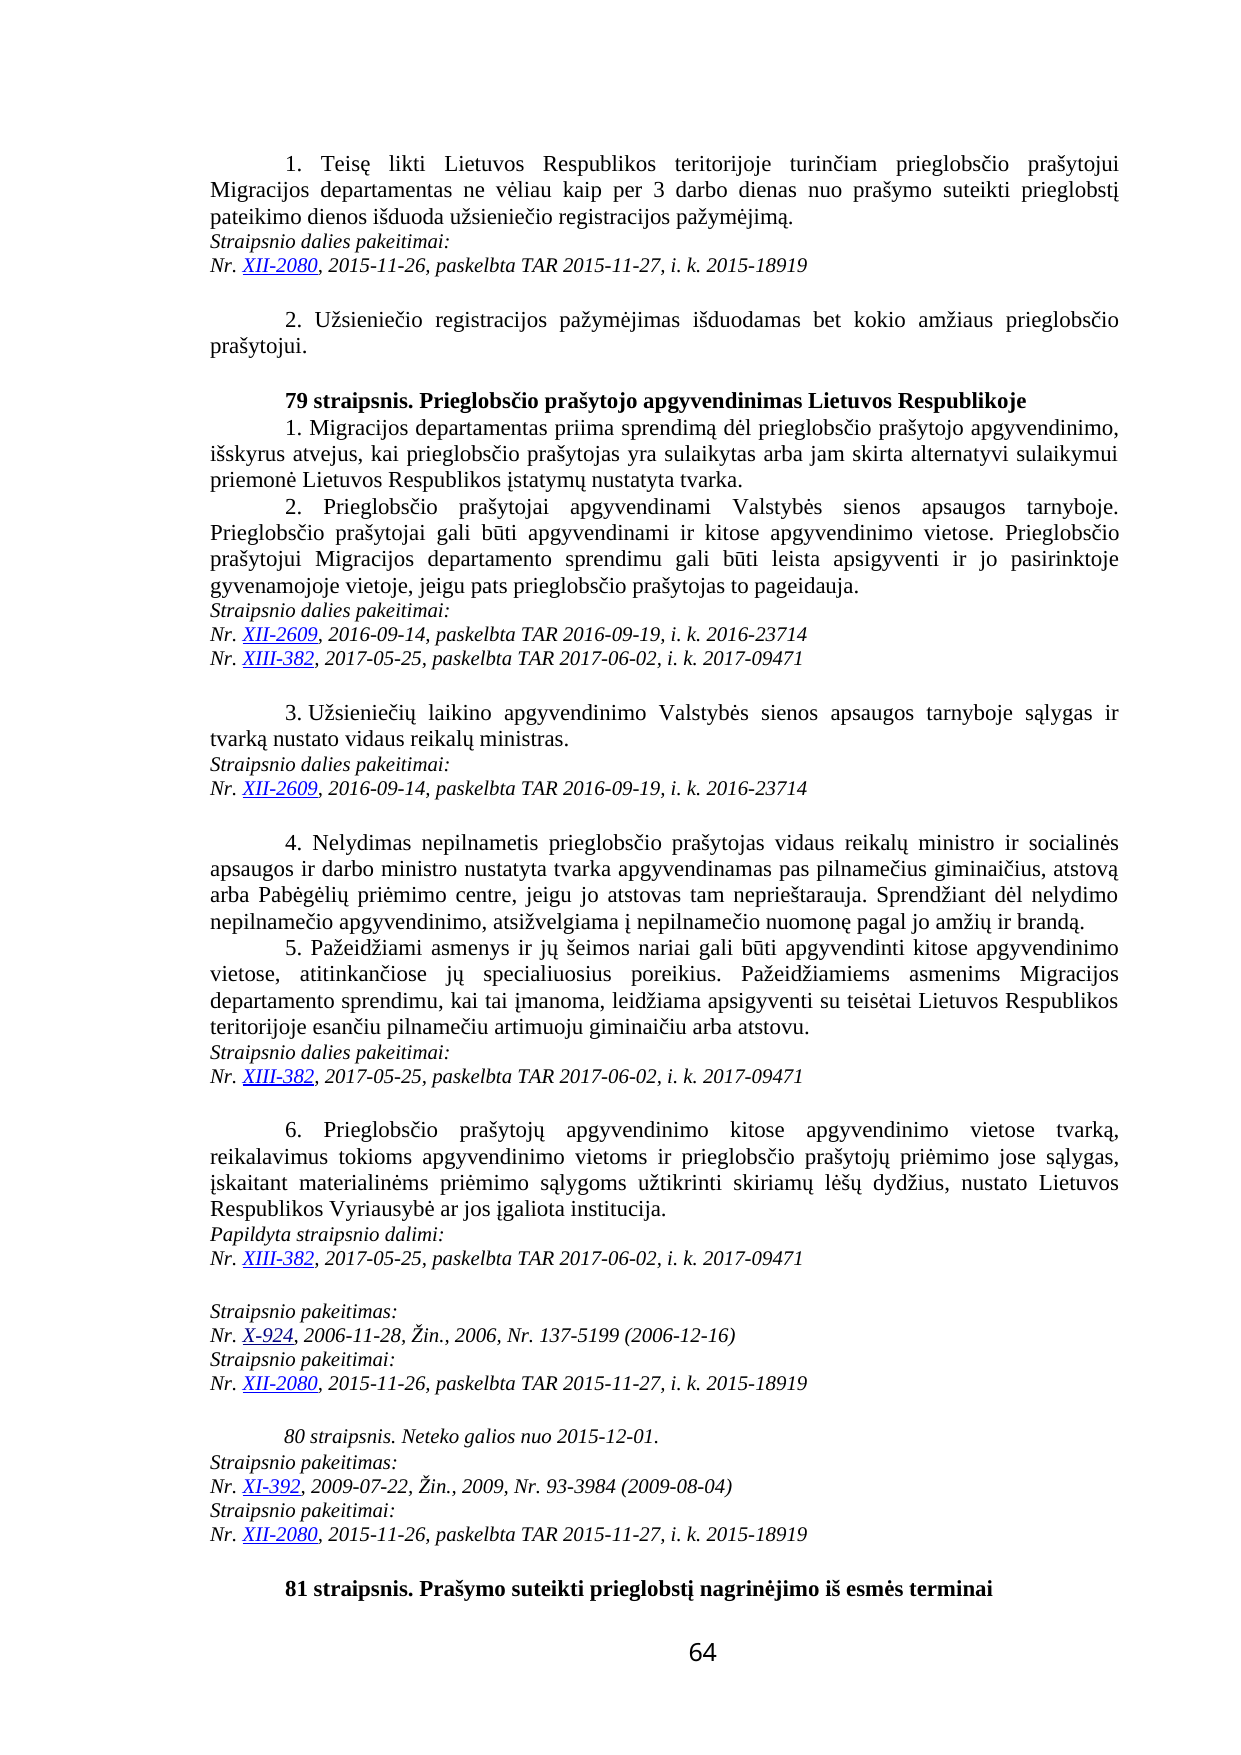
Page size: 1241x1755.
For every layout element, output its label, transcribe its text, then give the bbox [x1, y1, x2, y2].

text Nr. XI-392, 2009-07-22, Žin., 2009, Nr. 93-3984 (2009-08-04) [210, 1474, 1120, 1498]
text Straipsnio pakeitimas: [210, 1299, 1120, 1323]
text Nr. XIII-382, 2017-05-25, paskelbta TAR 2017-06-02, i. k. 2017-09471 [210, 646, 1120, 670]
text Nr. XII-2080, 2015-11-26, paskelbta TAR 2015-11-27, i. k. 2015-18919 [210, 1371, 1120, 1395]
text Straipsnio dalies pakeitimai: [210, 229, 1120, 253]
text Straipsnio pakeitimai: [210, 1498, 1120, 1522]
text 79 straipsnis. Prieglobsčio prašytojo apgyvendinimas Lietuvos Respublikoje [210, 387, 1120, 414]
text 80 straipsnis. Neteko galios nuo 2015-12-01. [284, 1424, 1120, 1448]
text Papildyta straipsnio dalimi: [210, 1222, 1120, 1246]
text 2. Prieglobsčio prašytojai apgyvendinami Valstybės sienos apsaugos tarnyboje. Prieglobsčio prašytojai gali būti apgyvendinami ir kitose apgyvendinimo vietose. Prieglobsčio prašytojui Migracijos departamento sprendimu gali būti leista apsigyventi ir jo pasirinktoje gyvenamojoje vietoje, jeigu pats prieglobsčio prašytojas to pageidauja. [210, 493, 1120, 598]
text Nr. XIII-382, 2017-05-25, paskelbta TAR 2017-06-02, i. k. 2017-09471 [210, 1064, 1120, 1088]
text 4. Nelydimas nepilnametis prieglobsčio prašytojas vidaus reikalų ministro ir socialinės apsaugos ir darbo ministro nustatyta tvarka apgyvendinamas pas pilnamečius giminaičius, atstovą arba Pabėgėlių priėmimo centre, jeigu jo atstovas tam neprieštarauja. Sprendžiant dėl nelydimo nepilnamečio apgyvendinimo, atsižvelgiama į nepilnamečio nuomonę pagal jo amžių ir brandą. [210, 829, 1120, 934]
text 1. Migracijos departamentas priima sprendimą dėl prieglobsčio prašytojo apgyvendinimo, išskyrus atvejus, kai prieglobsčio prašytojas yra sulaikytas arba jam skirta alternatyvi sulaikymui priemonė Lietuvos Respublikos įstatymų nustatyta tvarka. [210, 414, 1120, 493]
text Straipsnio pakeitimai: [210, 1347, 1120, 1371]
text Nr. XII-2609, 2016-09-14, paskelbta TAR 2016-09-19, i. k. 2016-23714 [210, 776, 1120, 800]
text Straipsnio pakeitimas: [210, 1450, 1120, 1474]
text Straipsnio dalies pakeitimai: [210, 752, 1120, 776]
text Nr. XII-2080, 2015-11-26, paskelbta TAR 2015-11-27, i. k. 2015-18919 [210, 253, 1120, 277]
text 3. Užsieniečių laikino apgyvendinimo Valstybės sienos apsaugos tarnyboje sąlygas ir tvarką nustato vidaus reikalų ministras. [210, 699, 1120, 752]
text Nr. X-924, 2006-11-28, Žin., 2006, Nr. 137-5199 (2006-12-16) [210, 1323, 1120, 1347]
text 6. Prieglobsčio prašytojų apgyvendinimo kitose apgyvendinimo vietose tvarką, reikalavimus tokioms apgyvendinimo vietoms ir prieglobsčio prašytojų priėmimo jose sąlygas, įskaitant materialinėms priėmimo sąlygoms užtikrinti skiriamų lėšų dydžius, nustato Lietuvos Respublikos Vyriausybė ar jos įgaliota institucija. [210, 1116, 1120, 1222]
text 5. Pažeidžiami asmenys ir jų šeimos nariai gali būti apgyvendinti kitose apgyvendinimo vietose, atitinkančiose jų specialiuosius poreikius. Pažeidžiamiems asmenims Migracijos departamento sprendimu, kai tai įmanoma, leidžiama apsigyventi su teisėtai Lietuvos Respublikos teritorijoje esančiu pilnamečiu artimuoju giminaičiu arba atstovu. [210, 934, 1120, 1039]
text 2. Užsieniečio registracijos pažymėjimas išduodamas bet kokio amžiaus prieglobsčio prašytojui. [210, 306, 1120, 359]
text Straipsnio dalies pakeitimai: [210, 598, 1120, 622]
text Nr. XIII-382, 2017-05-25, paskelbta TAR 2017-06-02, i. k. 2017-09471 [210, 1246, 1120, 1270]
text 1. Teisę likti Lietuvos Respublikos teritorijoje turinčiam prieglobsčio prašytojui Migracijos departamentas ne vėliau kaip per 3 darbo dienas nuo prašymo suteikti prieglobstį pateikimo dienos išduoda užsieniečio registracijos pažymėjimą. [210, 150, 1120, 229]
text 81 straipsnis. Prašymo suteikti prieglobstį nagrinėjimo iš esmės terminai [210, 1575, 1120, 1602]
text Nr. XII-2609, 2016-09-14, paskelbta TAR 2016-09-19, i. k. 2016-23714 [210, 622, 1120, 646]
text Straipsnio dalies pakeitimai: [210, 1039, 1120, 1064]
text Nr. XII-2080, 2015-11-26, paskelbta TAR 2015-11-27, i. k. 2015-18919 [210, 1522, 1120, 1546]
